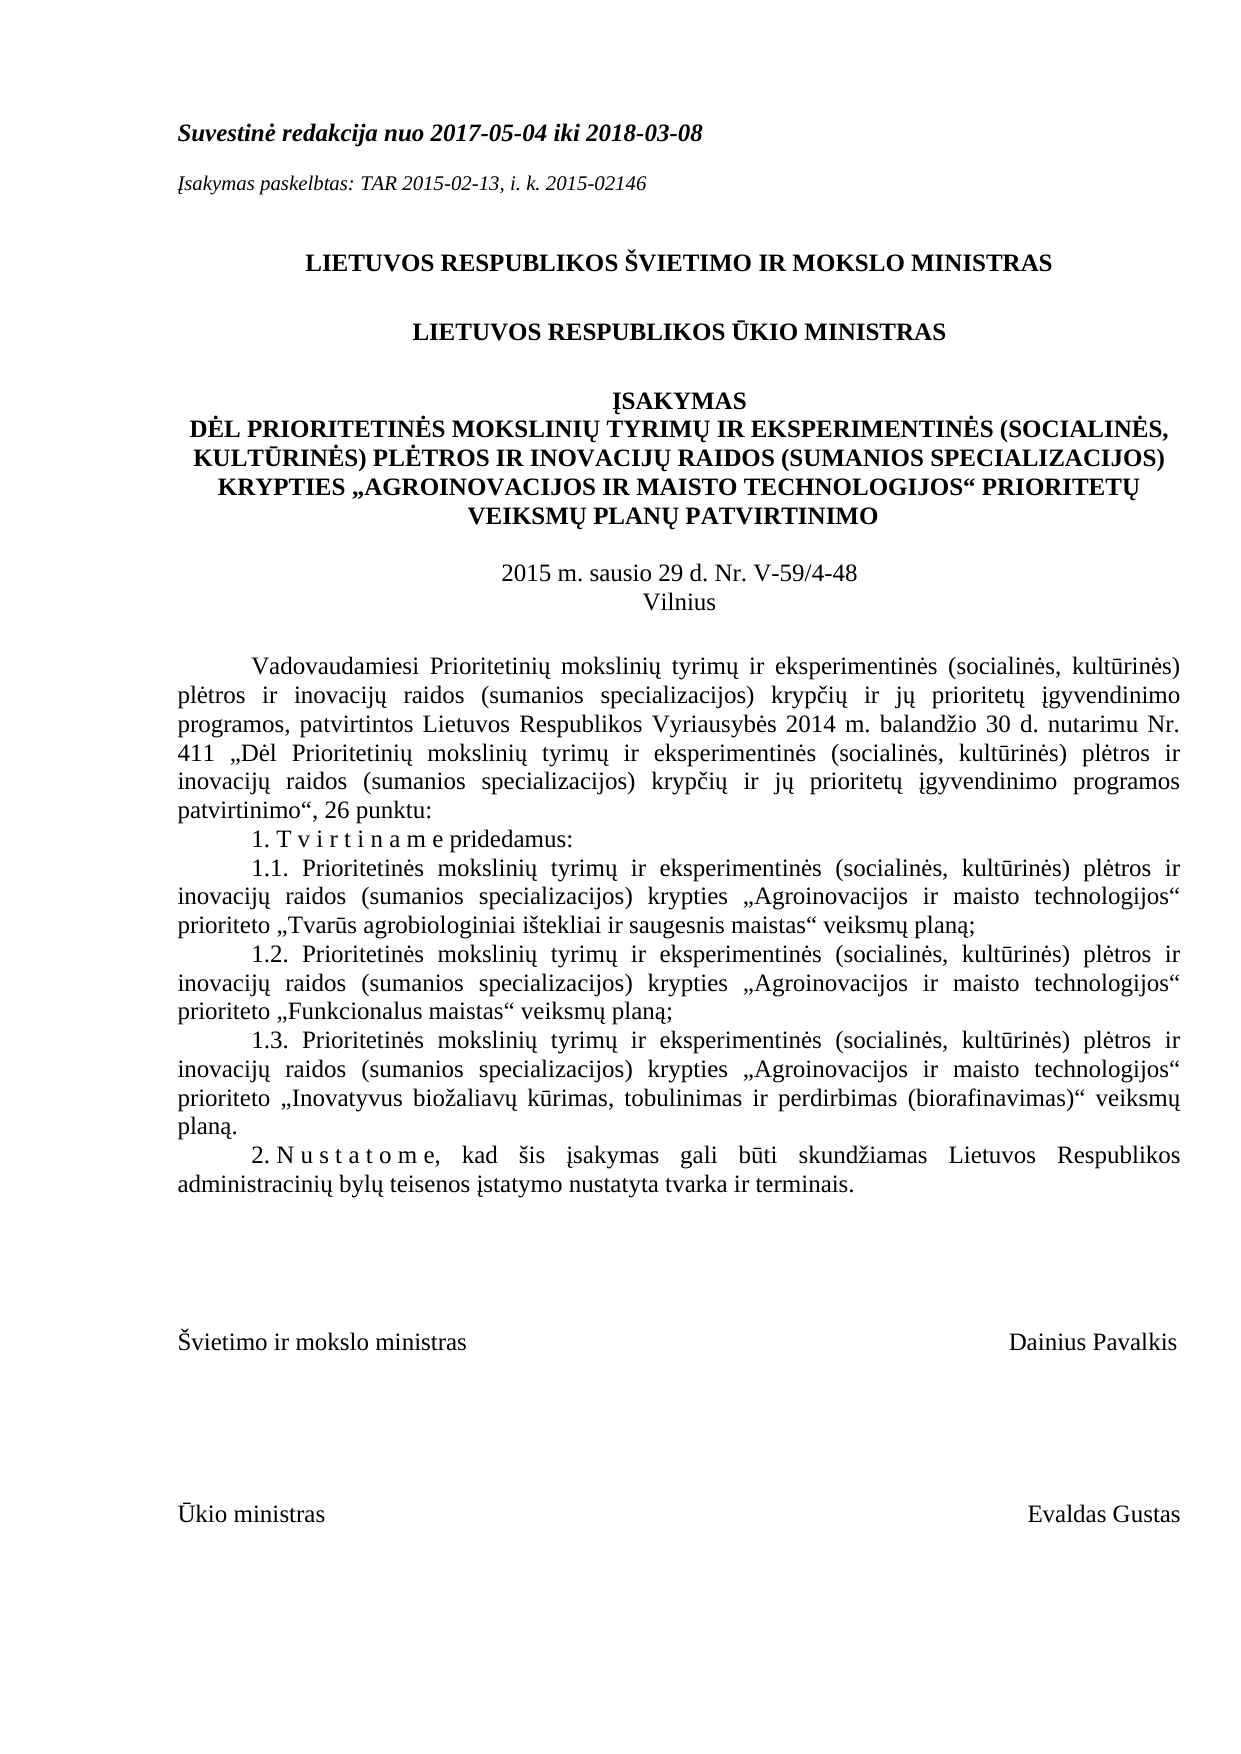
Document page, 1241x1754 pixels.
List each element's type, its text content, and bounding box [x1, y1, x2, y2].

text 1. T v i r t i n a m e pridedamus: [177, 824, 1181, 853]
text 2015 m. sausio 29 d. Nr. V-59/4-48 [177, 558, 1181, 587]
text LIETUVOS RESPUBLIKOS ŪKIO MINISTRAS [177, 317, 1181, 346]
text ĮSAKYMAS [177, 386, 1181, 414]
text Vadovaudamiesi Prioritetinių mokslinių tyrimų ir eksperimentinės (socialinės, kultūrinės) plėtros ir inovacijų raidos (sumanios specializacijos) krypčių ir jų prioritetų įgyvendinimo programos, patvirtintos Lietuvos Respublikos Vyriausybės 2014 m. balandžio 30 d. nutarimu Nr. 411 „Dėl Prioritetinių mokslinių tyrimų ir eksperimentinės (socialinės, kultūrinės) plėtros ir inovacijų raidos (sumanios specializacijos) krypčių ir jų prioritetų įgyvendinimo programos patvirtinimo“, 26 punktu: [177, 651, 1181, 824]
text Vilnius [177, 587, 1181, 616]
text 1.1. Prioritetinės mokslinių tyrimų ir eksperimentinės (socialinės, kultūrinės) plėtros ir inovacijų raidos (sumanios specializacijos) krypties „Agroinovacijos ir maisto technologijos“ prioriteto „Tvarūs agrobiologiniai ištekliai ir saugesnis maistas“ veiksmų planą; [177, 853, 1181, 939]
text Suvestinė redakcija nuo 2017-05-04 iki 2018-03-08 [177, 118, 1181, 147]
text 1.3. Prioritetinės mokslinių tyrimų ir eksperimentinės (socialinės, kultūrinės) plėtros ir inovacijų raidos (sumanios specializacijos) krypties „Agroinovacijos ir maisto technologijos“ prioriteto „Inovatyvus biožaliavų kūrimas, tobulinimas ir perdirbimas (biorafinavimas)“ veiksmų planą. [177, 1025, 1181, 1140]
text Įsakymas paskelbtas: TAR 2015-02-13, i. k. 2015-02146 [177, 171, 1181, 195]
text 1.2. Prioritetinės mokslinių tyrimų ir eksperimentinės (socialinės, kultūrinės) plėtros ir inovacijų raidos (sumanios specializacijos) krypties „Agroinovacijos ir maisto technologijos“ prioriteto „Funkcionalus maistas“ veiksmų planą; [177, 939, 1181, 1025]
text Švietimo ir mokslo ministras Dainius Pavalkis [177, 1327, 1196, 1356]
text Ūkio ministras Evaldas Gustas [177, 1499, 1181, 1528]
text 2. N u s t a t o m e, kad šis įsakymas gali būti skundžiamas Lietuvos Respublikos administracinių bylų teisenos įstatymo nustatyta tvarka ir terminais. [177, 1140, 1181, 1198]
text DĖL PRIORITETINĖS MOKSLINIŲ TYRIMŲ IR EKSPERIMENTINĖS (SOCIALINĖS, KULTŪRINĖS) PLĖTROS IR INOVACIJŲ RAIDOS (SUMANIOS SPECIALIZACIJOS) KRYPTIES „AGROINOVACIJOS IR MAISTO TECHNOLOGIJOS“ PRIORITETŲ VEIKSMŲ PLANŲ PATVIRTINIMO [177, 414, 1181, 529]
text LIETUVOS RESPUBLIKOS ŠVIETIMO IR MOKSLO MINISTRAS [177, 248, 1181, 277]
